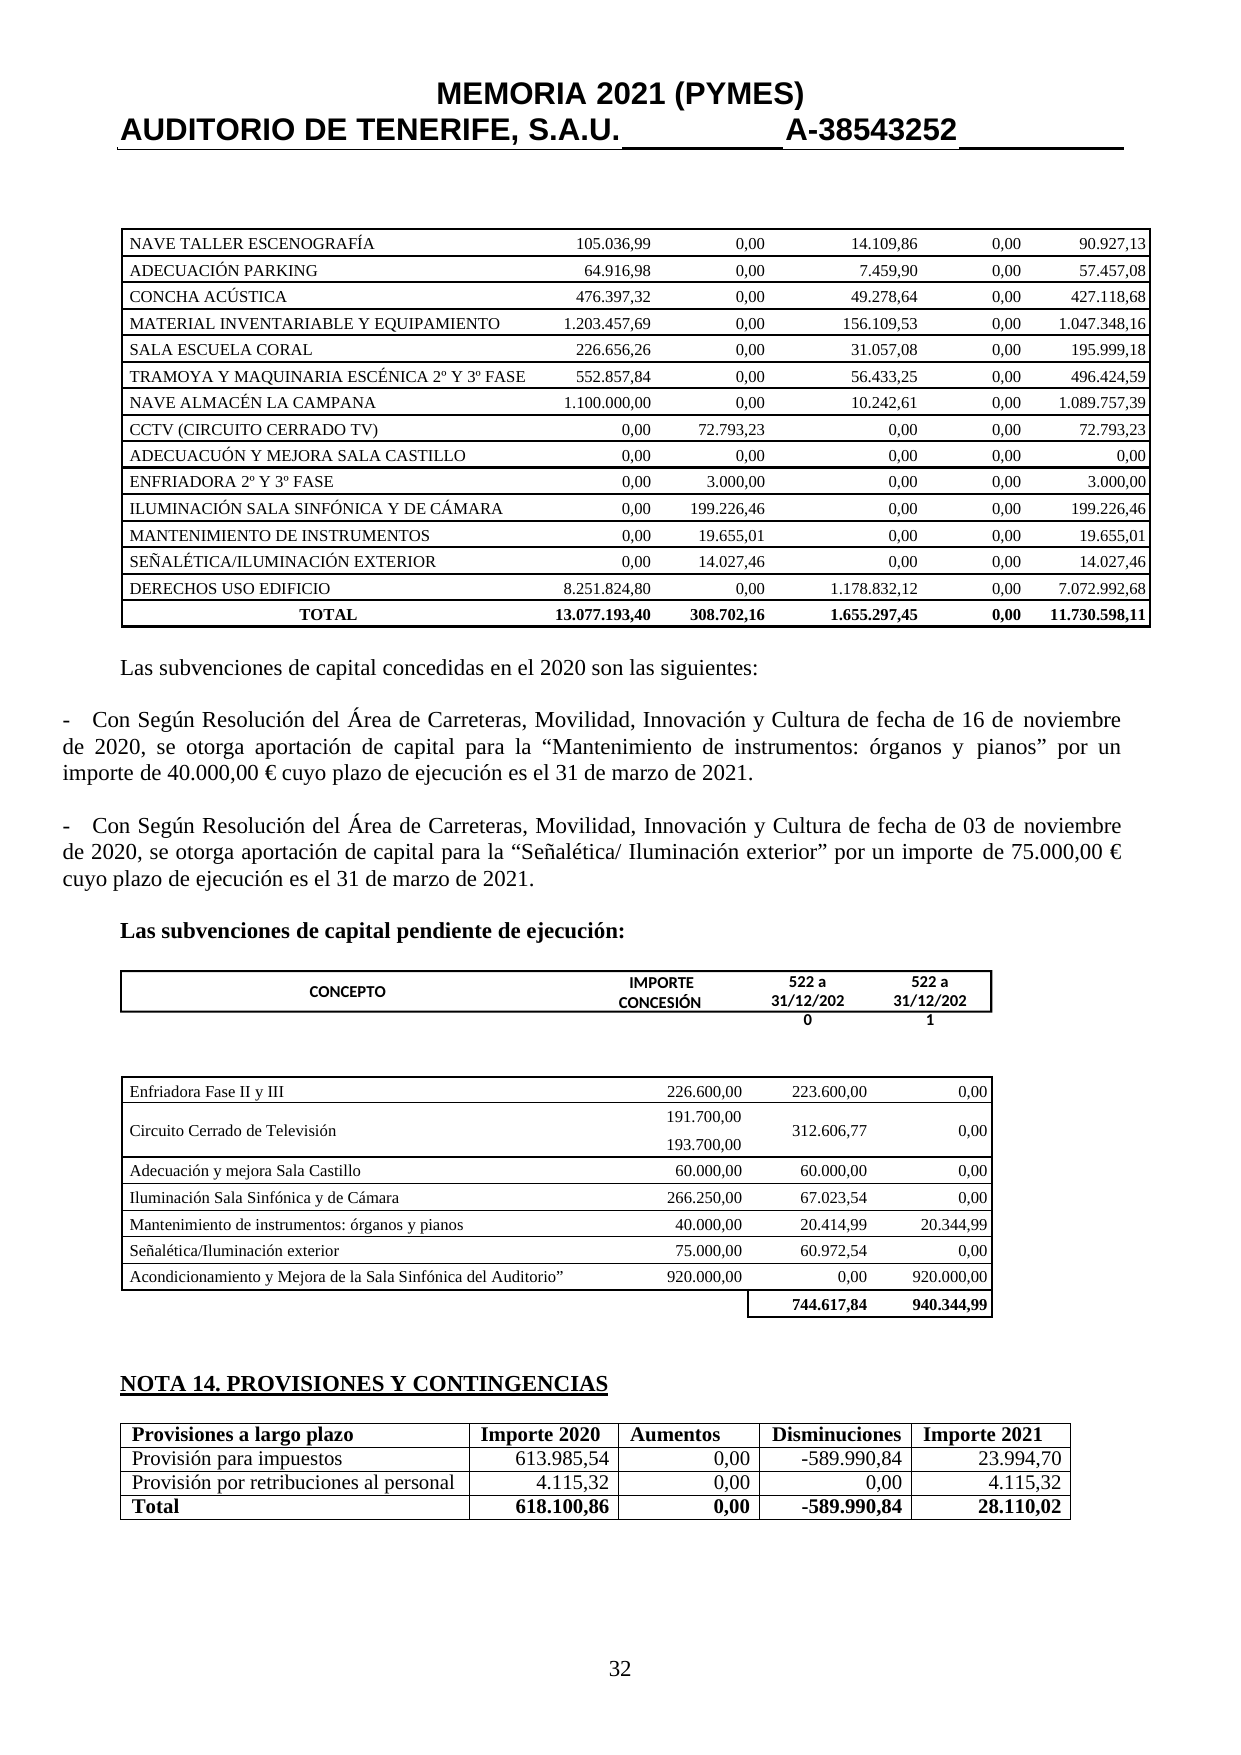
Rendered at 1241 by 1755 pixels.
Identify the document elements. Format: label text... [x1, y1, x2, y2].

table_cell TRAMOYA Y MAQUINARIA ESCÉNICA 2º Y 3º FASE [123, 363, 540, 387]
table_cell 67.023,54 [748, 1184, 888, 1209]
text NOTA 14. PROVISIONES Y CONTINGENCIAS [120, 1370, 1188, 1397]
table_cell 0,00 [953, 575, 1033, 599]
table_cell [122, 1291, 747, 1316]
table_header 105.036,99 [540, 230, 669, 254]
table_cell 940.344,99 [888, 1291, 991, 1316]
table_cell 0,00 [953, 257, 1033, 281]
table_cell 7.072.992,68 [1033, 575, 1149, 599]
table_cell ADECUACIÓN PARKING [123, 257, 540, 281]
table_cell 57.457,08 [1033, 257, 1149, 281]
table_cell CONCHA ACÚSTICA [123, 283, 540, 307]
table_cell 7.459,90 [796, 257, 953, 281]
table_cell 28.110,02 [912, 1496, 1070, 1519]
table_cell 308.702,16 [669, 601, 796, 625]
table_cell 1.178.832,12 [796, 575, 953, 599]
table_cell 744.617,84 [749, 1291, 888, 1316]
subtitle Las subvenciones de capital pendiente de ejecución: [120, 917, 1188, 944]
table_cell 0,00 [796, 442, 953, 466]
table_cell 0,00 [796, 416, 953, 440]
table_cell 11.730.598,11 [1033, 601, 1149, 625]
table_cell 618.100,86 [470, 1496, 618, 1519]
table_cell TOTAL [123, 601, 540, 625]
table_cell 0,00 [888, 1184, 991, 1209]
table_cell ENFRIADORA 2º Y 3º FASE [123, 469, 540, 493]
table_cell Señalética/Iluminación exterior [123, 1237, 614, 1262]
table_cell 0,00 [540, 548, 669, 572]
table_cell 427.118,68 [1033, 283, 1149, 307]
table_header Aumentos [619, 1424, 759, 1447]
table_cell 0,00 [953, 310, 1033, 334]
list Con Según Resolución del Área de Carreteras, Movilidad, Innovación y Cultura de fecha de 16 de noviembre de 2020, se otorga aportación de capital para la “Mantenimiento de instrumentos: órganos y pianos” por un importe de 40.000,00 € cuyo plazo de ejecución es el 31 de marzo de 2021. [62, 706, 1121, 785]
table_cell Total [121, 1496, 469, 1519]
table_cell SALA ESCUELA CORAL [123, 336, 540, 361]
table_cell 0,00 [540, 495, 669, 519]
table_header Importe 2020 [470, 1424, 618, 1447]
table_cell 266.250,00 [615, 1184, 748, 1209]
table_cell 60.972,54 [748, 1237, 888, 1262]
table_cell 10.242,61 [796, 389, 953, 413]
table_cell Provisión por retribuciones al personal [121, 1472, 469, 1495]
table_cell 1.047.348,16 [1033, 310, 1149, 334]
table_cell 0,00 [953, 495, 1033, 519]
table_header 0,00 [888, 1078, 991, 1102]
table_cell 60.000,00 [748, 1158, 888, 1183]
table_cell 19.655,01 [669, 522, 796, 546]
table_cell -589.990,84 [760, 1496, 911, 1519]
table_cell 0,00 [953, 389, 1033, 413]
table_header NAVE TALLER ESCENOGRAFÍA [123, 230, 540, 254]
table_cell 0,00 [953, 283, 1033, 307]
table_cell 0,00 [1033, 442, 1149, 466]
table_cell 14.027,46 [669, 548, 796, 572]
table_cell 312.606,77 [748, 1103, 888, 1156]
table_cell 0,00 [669, 283, 796, 307]
table_cell 226.656,26 [540, 336, 669, 361]
table_cell 3.000,00 [1033, 469, 1149, 493]
table_cell 0,00 [669, 336, 796, 361]
text Las subvenciones de capital concedidas en el 2020 son las siguientes: [120, 654, 1188, 680]
table_cell 4.115,32 [470, 1472, 618, 1495]
table_cell ILUMINACIÓN SALA SINFÓNICA Y DE CÁMARA [123, 495, 540, 519]
table_cell 0,00 [796, 548, 953, 572]
table_cell 0,00 [953, 548, 1033, 572]
table_cell 0,00 [669, 257, 796, 281]
table_header 226.600,00 [615, 1078, 748, 1102]
table_header Importe 2021 [912, 1424, 1070, 1447]
table_cell 60.000,00 [615, 1158, 748, 1183]
table_cell 1.100.000,00 [540, 389, 669, 413]
table_cell 72.793,23 [1033, 416, 1149, 440]
table_cell Provisión para impuestos [121, 1448, 469, 1471]
table_cell 0,00 [748, 1264, 888, 1289]
table_cell MATERIAL INVENTARIABLE Y EQUIPAMIENTO [123, 310, 540, 334]
table_cell NAVE ALMACÉN LA CAMPANA [123, 389, 540, 413]
table_cell 0,00 [796, 469, 953, 493]
table_cell 72.793,23 [669, 416, 796, 440]
table_cell 20.344,99 [888, 1211, 991, 1236]
table_header Disminuciones [760, 1424, 911, 1447]
table_cell 920.000,00 [615, 1264, 748, 1289]
table_cell 4.115,32 [912, 1472, 1070, 1495]
table_cell 0,00 [540, 522, 669, 546]
table_cell 0,00 [540, 416, 669, 440]
table_cell 1.203.457,69 [540, 310, 669, 334]
table_cell 31.057,08 [796, 336, 953, 361]
table_cell Acondicionamiento y Mejora de la Sala Sinfónica del Auditorio” [123, 1264, 614, 1289]
table_cell 0,00 [888, 1103, 991, 1156]
table_cell 1.655.297,45 [796, 601, 953, 625]
table_cell Adecuación y mejora Sala Castillo [123, 1158, 614, 1183]
table_cell 0,00 [953, 469, 1033, 493]
table_header 90.927,13 [1033, 230, 1149, 254]
table_cell -589.990,84 [760, 1448, 911, 1471]
table_cell 496.424,59 [1033, 363, 1149, 387]
table_cell 0,00 [888, 1158, 991, 1183]
table_cell 920.000,00 [888, 1264, 991, 1289]
table_cell 0,00 [953, 363, 1033, 387]
table_cell 199.226,46 [669, 495, 796, 519]
table_cell 613.985,54 [470, 1448, 618, 1471]
table_cell 191.700,00 193.700,00 [615, 1103, 748, 1156]
table_cell 1.089.757,39 [1033, 389, 1149, 413]
table_cell 19.655,01 [1033, 522, 1149, 546]
table_cell 0,00 [540, 469, 669, 493]
table_header 0,00 [953, 230, 1033, 254]
table_cell MANTENIMIENTO DE INSTRUMENTOS [123, 522, 540, 546]
table_cell 75.000,00 [615, 1237, 748, 1262]
table_cell Iluminación Sala Sinfónica y de Cámara [123, 1184, 614, 1209]
table_cell 0,00 [669, 442, 796, 466]
table_header 0,00 [669, 230, 796, 254]
table_cell 199.226,46 [1033, 495, 1149, 519]
table_cell 0,00 [669, 363, 796, 387]
table_cell 476.397,32 [540, 283, 669, 307]
table_cell 0,00 [619, 1496, 759, 1519]
table_cell 0,00 [669, 575, 796, 599]
table_cell 552.857,84 [540, 363, 669, 387]
table_cell 0,00 [760, 1472, 911, 1495]
table_cell 156.109,53 [796, 310, 953, 334]
table_cell 3.000,00 [669, 469, 796, 493]
table_cell 195.999,18 [1033, 336, 1149, 361]
list Con Según Resolución del Área de Carreteras, Movilidad, Innovación y Cultura de fecha de 03 de noviembre de 2020, se otorga aportación de capital para la “Señalética/ Iluminación exterior” por un importe de 75.000,00 € cuyo plazo de ejecución es el 31 de marzo de 2021. [62, 812, 1121, 891]
table_cell 20.414,99 [748, 1211, 888, 1236]
table_cell Mantenimiento de instrumentos: órganos y pianos [123, 1211, 614, 1236]
table_cell 0,00 [669, 389, 796, 413]
table_header 223.600,00 [748, 1078, 888, 1102]
table_header 14.109,86 [796, 230, 953, 254]
table_cell 0,00 [619, 1472, 759, 1495]
table_cell DERECHOS USO EDIFICIO [123, 575, 540, 599]
table_cell 23.994,70 [912, 1448, 1070, 1471]
table_cell 0,00 [953, 442, 1033, 466]
table_cell 0,00 [953, 522, 1033, 546]
table_cell 56.433,25 [796, 363, 953, 387]
table_cell 0,00 [669, 310, 796, 334]
table_cell 40.000,00 [615, 1211, 748, 1236]
table_cell Circuito Cerrado de Televisión [123, 1103, 614, 1156]
table_cell 0,00 [953, 601, 1033, 625]
table_header Provisiones a largo plazo [121, 1424, 469, 1447]
table_cell 14.027,46 [1033, 548, 1149, 572]
table_cell 13.077.193,40 [540, 601, 669, 625]
table_cell 0,00 [619, 1448, 759, 1471]
table_cell 0,00 [796, 495, 953, 519]
table_cell 0,00 [796, 522, 953, 546]
table_cell 0,00 [540, 442, 669, 466]
table_cell 0,00 [953, 416, 1033, 440]
table_header Enfriadora Fase II y III [123, 1078, 614, 1102]
table_cell SEÑALÉTICA/ILUMINACIÓN EXTERIOR [123, 548, 540, 572]
table_cell 8.251.824,80 [540, 575, 669, 599]
table_cell 49.278,64 [796, 283, 953, 307]
table_cell ADECUACUÓN Y MEJORA SALA CASTILLO [123, 442, 540, 466]
table_cell 0,00 [953, 336, 1033, 361]
table_cell 0,00 [888, 1237, 991, 1262]
table_cell 64.916,98 [540, 257, 669, 281]
table_cell CCTV (CIRCUITO CERRADO TV) [123, 416, 540, 440]
